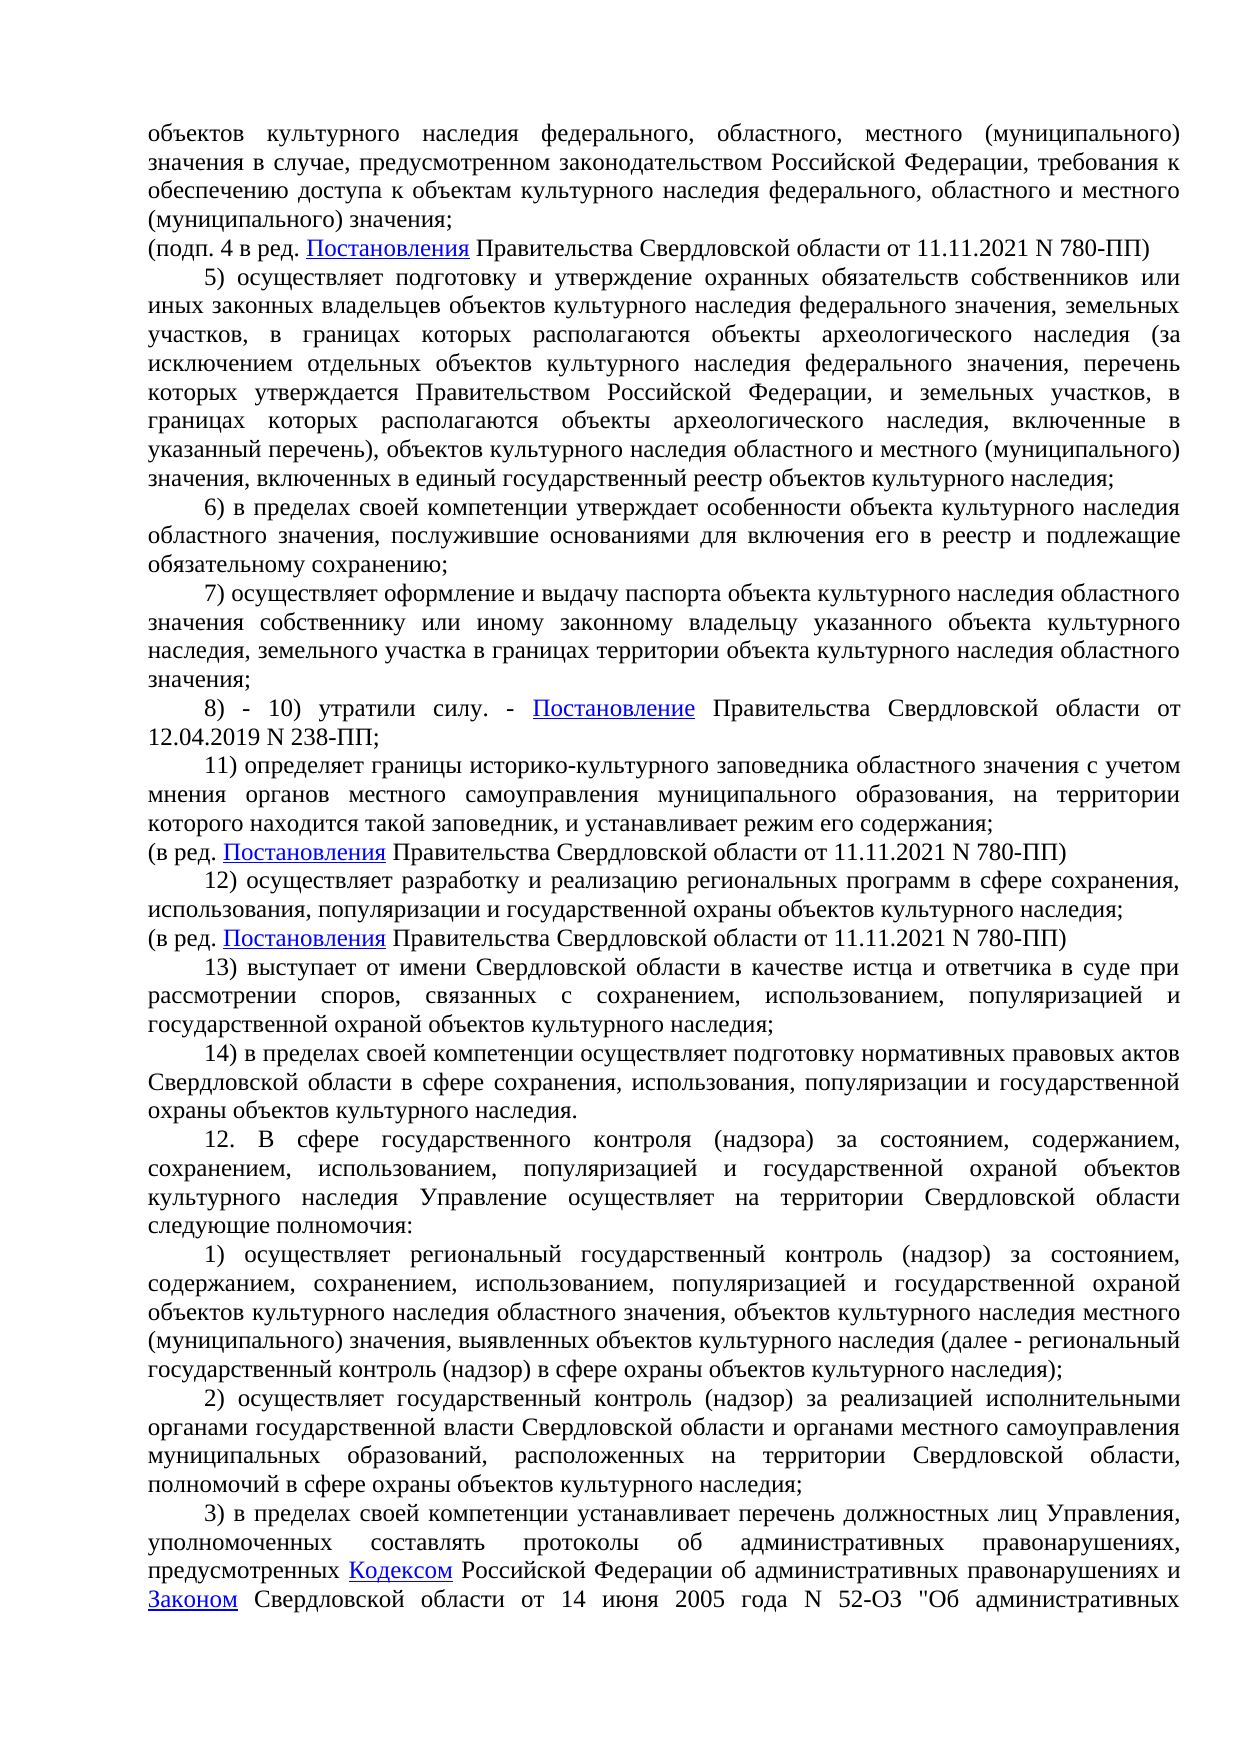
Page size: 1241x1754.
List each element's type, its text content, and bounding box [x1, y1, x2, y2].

text 14) в пределах своей компетенции осуществляет подготовку нормативных правовых актов Свердловской области в сфере сохранения, использования, популяризации и государственной охраны объектов культурного наследия. [148, 1038, 1181, 1124]
text 7) осуществляет оформление и выдачу паспорта объекта культурного наследия областного значения собственнику или иному законному владельцу указанного объекта культурного наследия, земельного участка в границах территории объекта культурного наследия областного значения; [148, 578, 1181, 693]
text 2) осуществляет государственный контроль (надзор) за реализацией исполнительными органами государственной власти Свердловской области и органами местного самоуправления муниципальных образований, расположенных на территории Свердловской области, полномочий в сфере охраны объектов культурного наследия; [148, 1383, 1181, 1498]
text 13) выступает от имени Свердловской области в качестве истца и ответчика в суде при рассмотрении споров, связанных с сохранением, использованием, популяризацией и государственной охраной объектов культурного наследия; [148, 952, 1181, 1038]
text 3) в пределах своей компетенции устанавливает перечень должностных лиц Управления, уполномоченных составлять протоколы об административных правонарушениях, предусмотренных Кодексом Российской Федерации об административных правонарушениях и Законом Свердловской области от 14 июня 2005 года N 52-ОЗ "Об административных [148, 1498, 1181, 1613]
text (в ред. Постановления Правительства Свердловской области от 11.11.2021 N 780-ПП) [148, 923, 1181, 952]
text объектов культурного наследия федерального, областного, местного (муниципального) значения в случае, предусмотренном законодательством Российской Федерации, требования к обеспечению доступа к объектам культурного наследия федерального, областного и местного (муниципального) значения; [148, 118, 1181, 233]
text 11) определяет границы историко-культурного заповедника областного значения с учетом мнения органов местного самоуправления муниципального образования, на территории которого находится такой заповедник, и устанавливает режим его содержания; [148, 751, 1181, 837]
text 12) осуществляет разработку и реализацию региональных программ в сфере сохранения, использования, популяризации и государственной охраны объектов культурного наследия; [148, 866, 1181, 923]
text 5) осуществляет подготовку и утверждение охранных обязательств собственников или иных законных владельцев объектов культурного наследия федерального значения, земельных участков, в границах которых располагаются объекты археологического наследия (за исключением отдельных объектов культурного наследия федерального значения, перечень которых утверждается Правительством Российской Федерации, и земельных участков, в границах которых располагаются объекты археологического наследия, включенные в указанный перечень), объектов культурного наследия областного и местного (муниципального) значения, включенных в единый государственный реестр объектов культурного наследия; [148, 262, 1181, 492]
text 6) в пределах своей компетенции утверждает особенности объекта культурного наследия областного значения, послужившие основаниями для включения его в реестр и подлежащие обязательному сохранению; [148, 492, 1181, 578]
text 8) - 10) утратили силу. - Постановление Правительства Свердловской области от 12.04.2019 N 238-ПП; [148, 693, 1181, 751]
text 1) осуществляет региональный государственный контроль (надзор) за состоянием, содержанием, сохранением, использованием, популяризацией и государственной охраной объектов культурного наследия областного значения, объектов культурного наследия местного (муниципального) значения, выявленных объектов культурного наследия (далее - региональный государственный контроль (надзор) в сфере охраны объектов культурного наследия); [148, 1239, 1181, 1383]
text (в ред. Постановления Правительства Свердловской области от 11.11.2021 N 780-ПП) [148, 837, 1181, 866]
text (подп. 4 в ред. Постановления Правительства Свердловской области от 11.11.2021 N 780-ПП) [148, 233, 1181, 262]
text 12. В сфере государственного контроля (надзора) за состоянием, содержанием, сохранением, использованием, популяризацией и государственной охраной объектов культурного наследия Управление осуществляет на территории Свердловской области следующие полномочия: [148, 1124, 1181, 1239]
